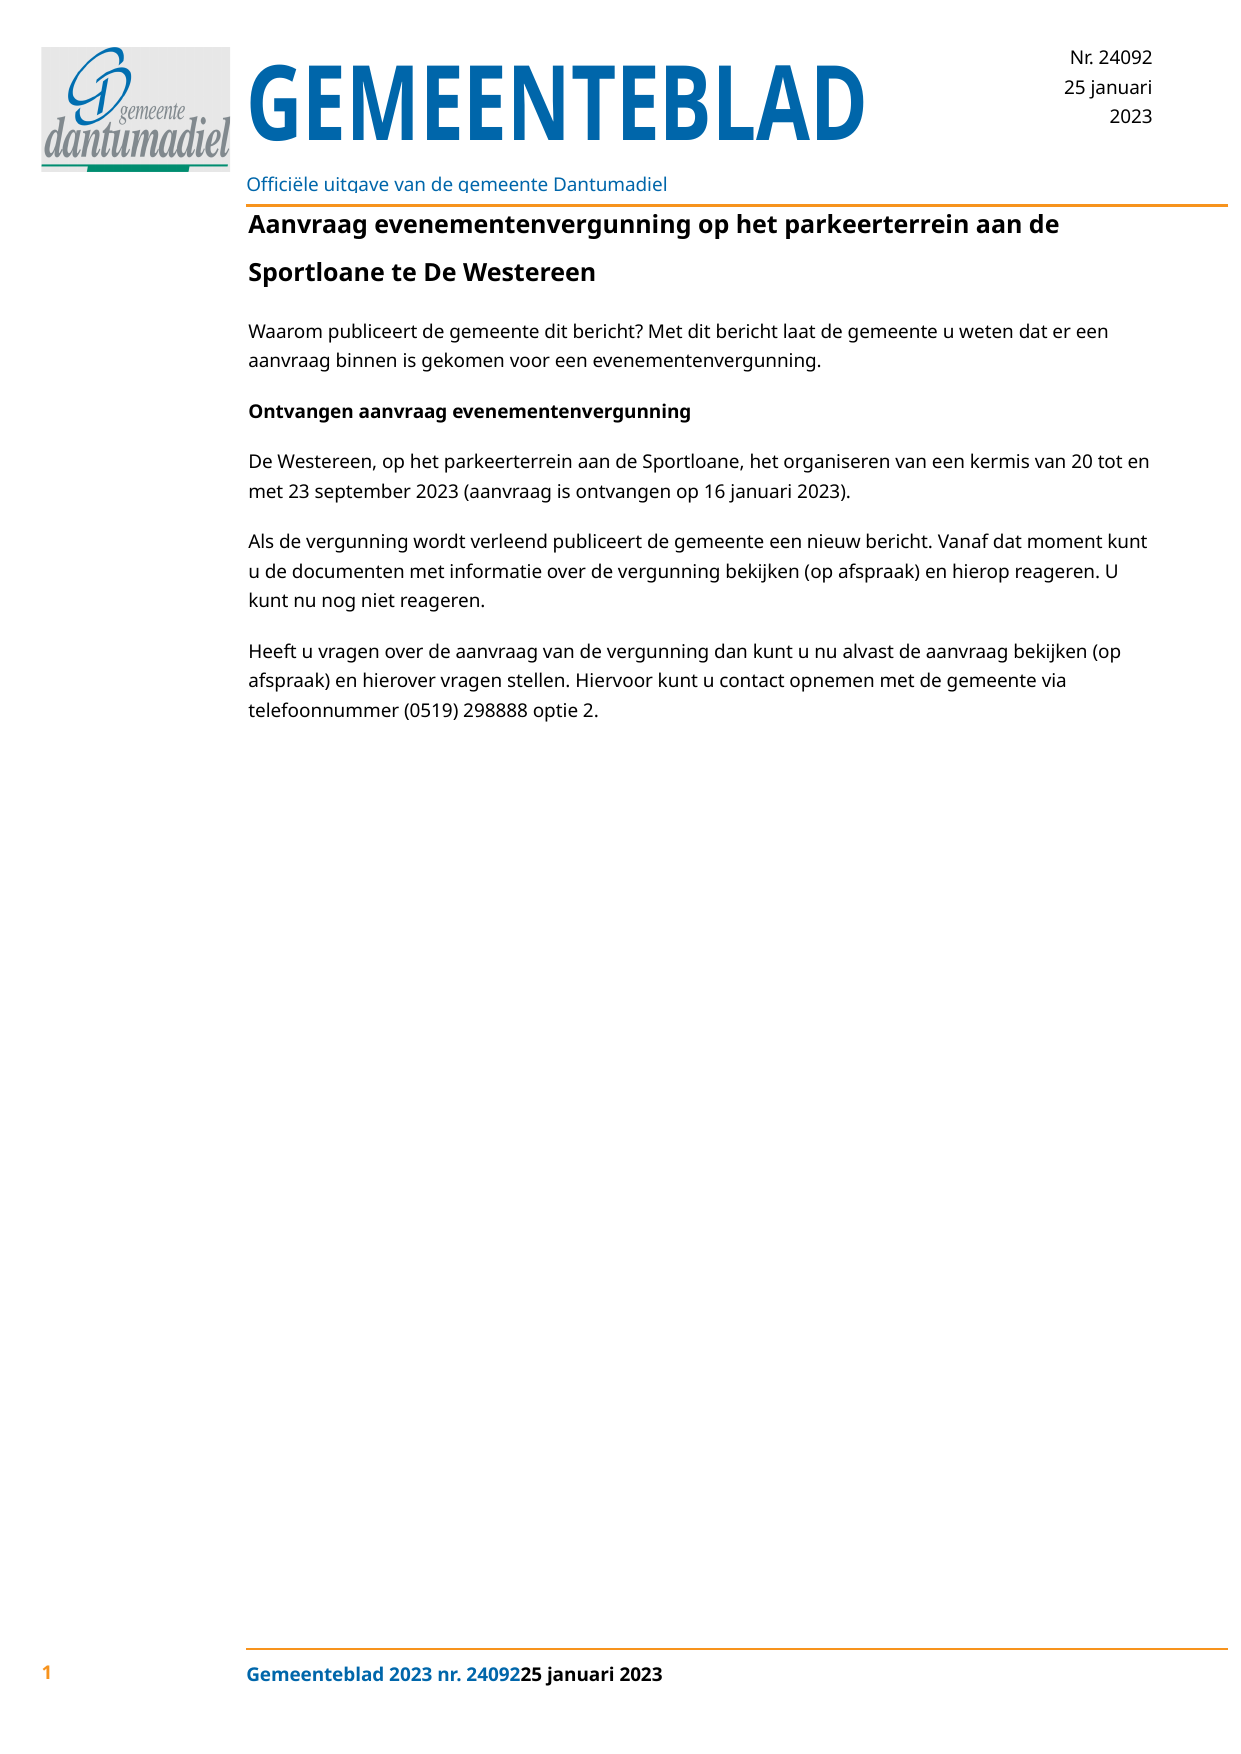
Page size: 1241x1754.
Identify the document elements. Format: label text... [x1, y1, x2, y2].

picture [41, 47, 231, 172]
text Ontvangen aanvraag evenementenvergunning [248, 398, 1152, 424]
text Heeft u vragen over de aanvraag van de vergunning dan kunt u nu alvast de aanvraag bekijken (op afspraak) en hierover vragen stellen. Hiervoor kunt u contact opnemen met de gemeente via telefoonnummer (0519) 298888 optie 2. [248, 638, 1152, 723]
text Aanvraag evenementenvergunning op het parkeerterrein aan de Sportloane te De Westereen [248, 207, 1152, 288]
text De Westereen, op het parkeerterrein aan de Sportloane, het organiseren van een kermis van 20 tot en met 23 september 2023 (aanvraag is ontvangen op 16 januari 2023). [248, 448, 1152, 504]
text Waarom publiceert de gemeente dit bericht? Met dit bericht laat de gemeente u weten dat er een aanvraag binnen is gekomen voor een evenementenvergunning. [248, 318, 1152, 373]
text Als de vergunning wordt verleend publiceert de gemeente een nieuw bericht. Vanaf dat moment kunt u de documenten met informatie over de vergunning bekijken (op afspraak) en hierop reageren. U kunt nu nog niet reageren. [248, 528, 1152, 613]
